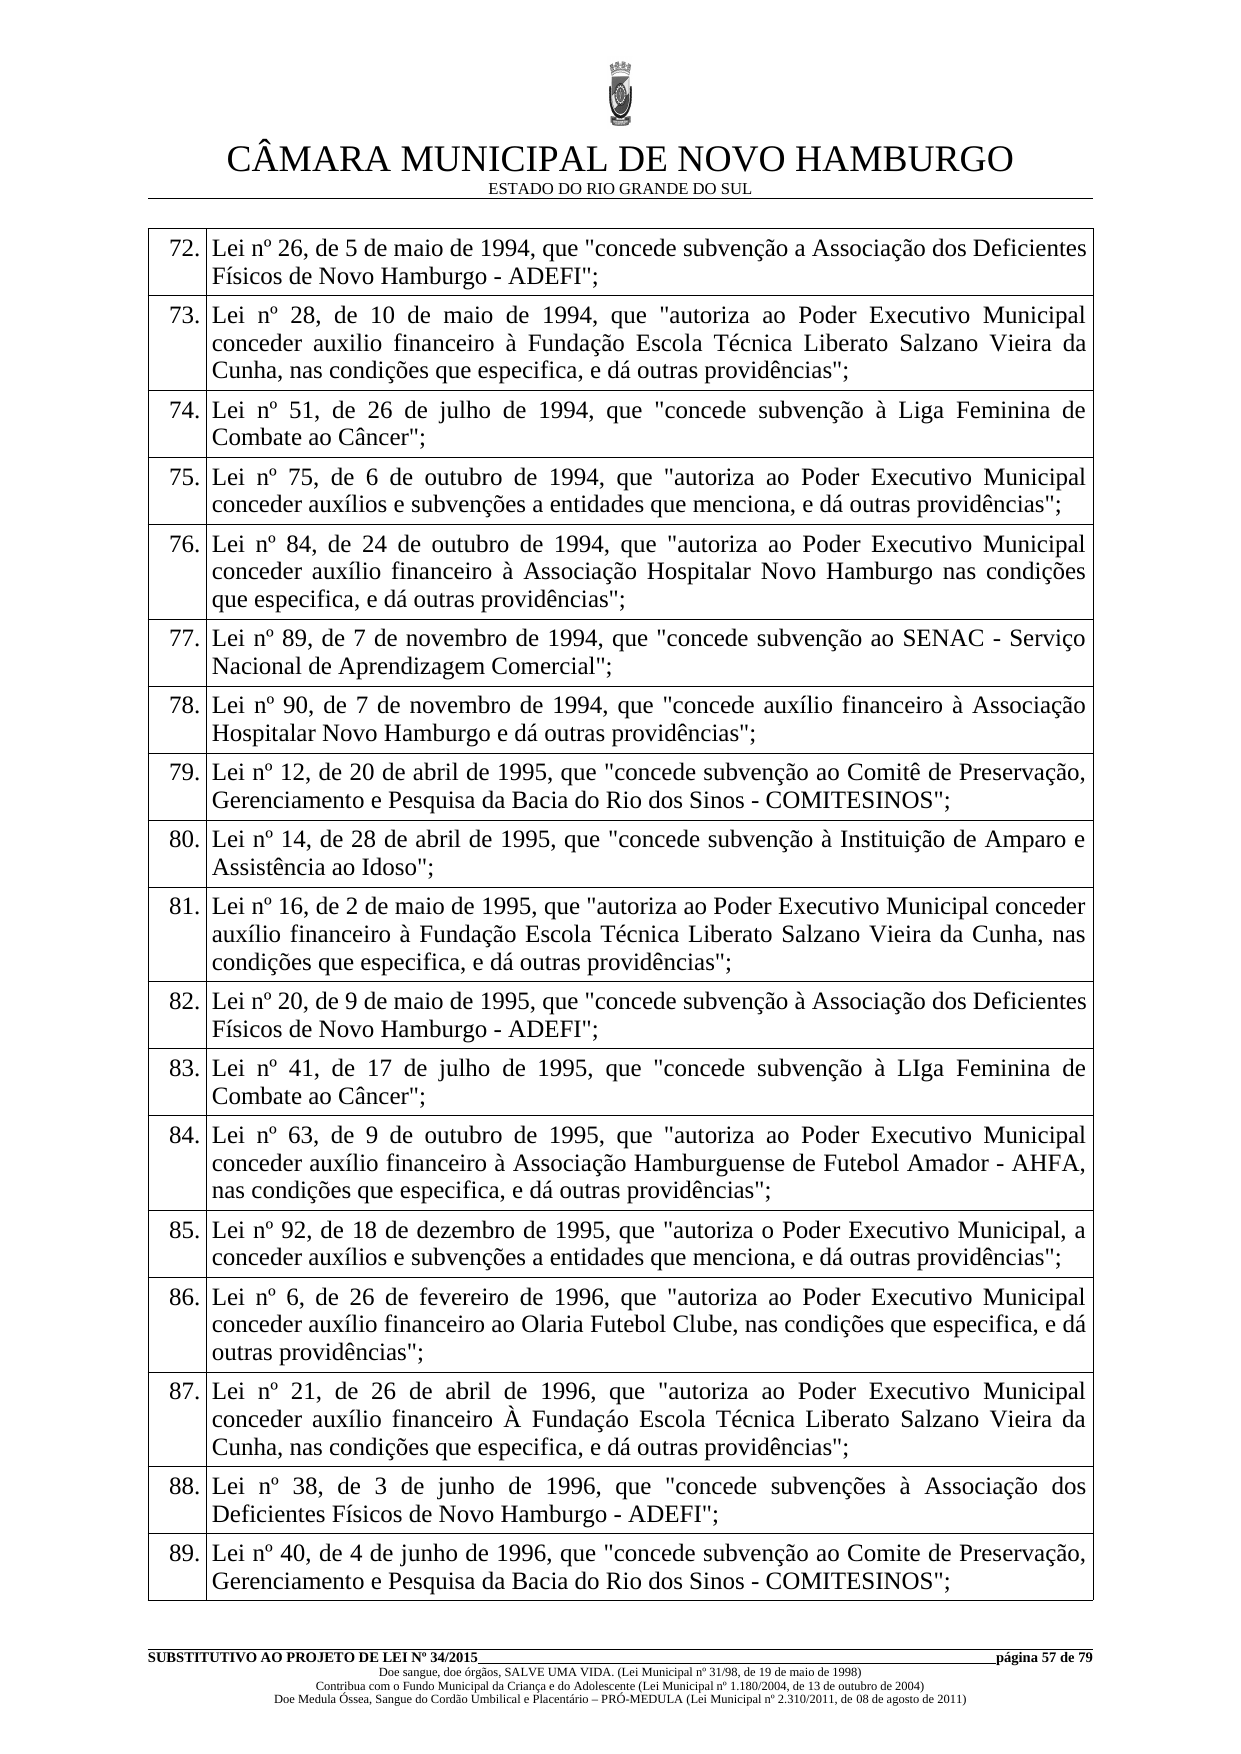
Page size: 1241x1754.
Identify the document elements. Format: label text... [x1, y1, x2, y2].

table_cell Lei nº 6, de 26 de fevereiro de 1996, que "autoriza ao Poder Executivo Municipal conceder auxílio financeiro ao Olaria Futebol Clube, nas condições que especifica, e dá outras providências"; [207, 1278, 1093, 1372]
table_cell Lei nº 21, de 26 de abril de 1996, que "autoriza ao Poder Executivo Municipal conceder auxílio financeiro À Fundaçáo Escola Técnica Liberato Salzano Vieira da Cunha, nas condições que especifica, e dá outras providências"; [207, 1373, 1093, 1466]
table_cell Lei nº 75, de 6 de outubro de 1994, que "autoriza ao Poder Executivo Municipal conceder auxílios e subvenções a entidades que menciona, e dá outras providências"; [207, 458, 1093, 524]
table_cell Lei nº 26, de 5 de maio de 1994, que "concede subvenção a Associação dos Deficientes Físicos de Novo Hamburgo - ADEFI"; [207, 229, 1093, 295]
table_cell Lei nº 38, de 3 de junho de 1996, que "concede subvenções à Associação dos Deficientes Físicos de Novo Hamburgo - ADEFI"; [207, 1467, 1093, 1533]
table_cell [149, 754, 206, 819]
table_cell [149, 1049, 206, 1115]
table_cell [149, 229, 206, 295]
table_cell [149, 1373, 206, 1466]
table_cell [149, 1534, 206, 1600]
table_cell [149, 821, 206, 887]
table_cell Lei nº 51, de 26 de julho de 1994, que "concede subvenção à Liga Feminina de Combate ao Câncer"; [207, 391, 1093, 457]
table_cell [149, 1278, 206, 1372]
table_cell Lei nº 12, de 20 de abril de 1995, que "concede subvenção ao Comitê de Preservação, Gerenciamento e Pesquisa da Bacia do Rio dos Sinos - COMITESINOS"; [207, 754, 1093, 819]
table_cell Lei nº 84, de 24 de outubro de 1994, que "autoriza ao Poder Executivo Municipal conceder auxílio financeiro à Associação Hospitalar Novo Hamburgo nas condições que especifica, e dá outras providências"; [207, 525, 1093, 619]
table_cell [149, 620, 206, 686]
table_cell [149, 1467, 206, 1533]
table_cell Lei nº 14, de 28 de abril de 1995, que "concede subvenção à Instituição de Amparo e Assistência ao Idoso"; [207, 821, 1093, 887]
table_cell [149, 391, 206, 457]
table_cell [149, 982, 206, 1048]
table_cell Lei nº 28, de 10 de maio de 1994, que "autoriza ao Poder Executivo Municipal conceder auxilio financeiro à Fundação Escola Técnica Liberato Salzano Vieira da Cunha, nas condições que especifica, e dá outras providências"; [207, 296, 1093, 390]
table_cell [149, 888, 206, 981]
table_cell Lei nº 90, de 7 de novembro de 1994, que "concede auxílio financeiro à Associação Hospitalar Novo Hamburgo e dá outras providências"; [207, 687, 1093, 753]
table_cell Lei nº 40, de 4 de junho de 1996, que "concede subvenção ao Comite de Preservação, Gerenciamento e Pesquisa da Bacia do Rio dos Sinos - COMITESINOS"; [207, 1534, 1093, 1600]
table_cell Lei nº 63, de 9 de outubro de 1995, que "autoriza ao Poder Executivo Municipal conceder auxílio financeiro à Associação Hamburguense de Futebol Amador - AHFA, nas condições que especifica, e dá outras providências"; [207, 1116, 1093, 1210]
table_cell [149, 525, 206, 619]
table_cell [149, 296, 206, 390]
table_cell Lei nº 20, de 9 de maio de 1995, que "concede subvenção à Associação dos Deficientes Físicos de Novo Hamburgo - ADEFI"; [207, 982, 1093, 1048]
table_cell Lei nº 92, de 18 de dezembro de 1995, que "autoriza o Poder Executivo Municipal, a conceder auxílios e subvenções a entidades que menciona, e dá outras providências"; [207, 1211, 1093, 1277]
table_cell [149, 458, 206, 524]
table_cell Lei nº 89, de 7 de novembro de 1994, que "concede subvenção ao SENAC - Serviço Nacional de Aprendizagem Comercial"; [207, 620, 1093, 686]
table_cell [149, 1211, 206, 1277]
table_cell [149, 687, 206, 753]
table_cell Lei nº 41, de 17 de julho de 1995, que "concede subvenção à LIga Feminina de Combate ao Câncer"; [207, 1049, 1093, 1115]
table_cell Lei nº 16, de 2 de maio de 1995, que "autoriza ao Poder Executivo Municipal conceder auxílio financeiro à Fundação Escola Técnica Liberato Salzano Vieira da Cunha, nas condições que especifica, e dá outras providências"; [207, 888, 1093, 981]
table_cell [149, 1116, 206, 1210]
